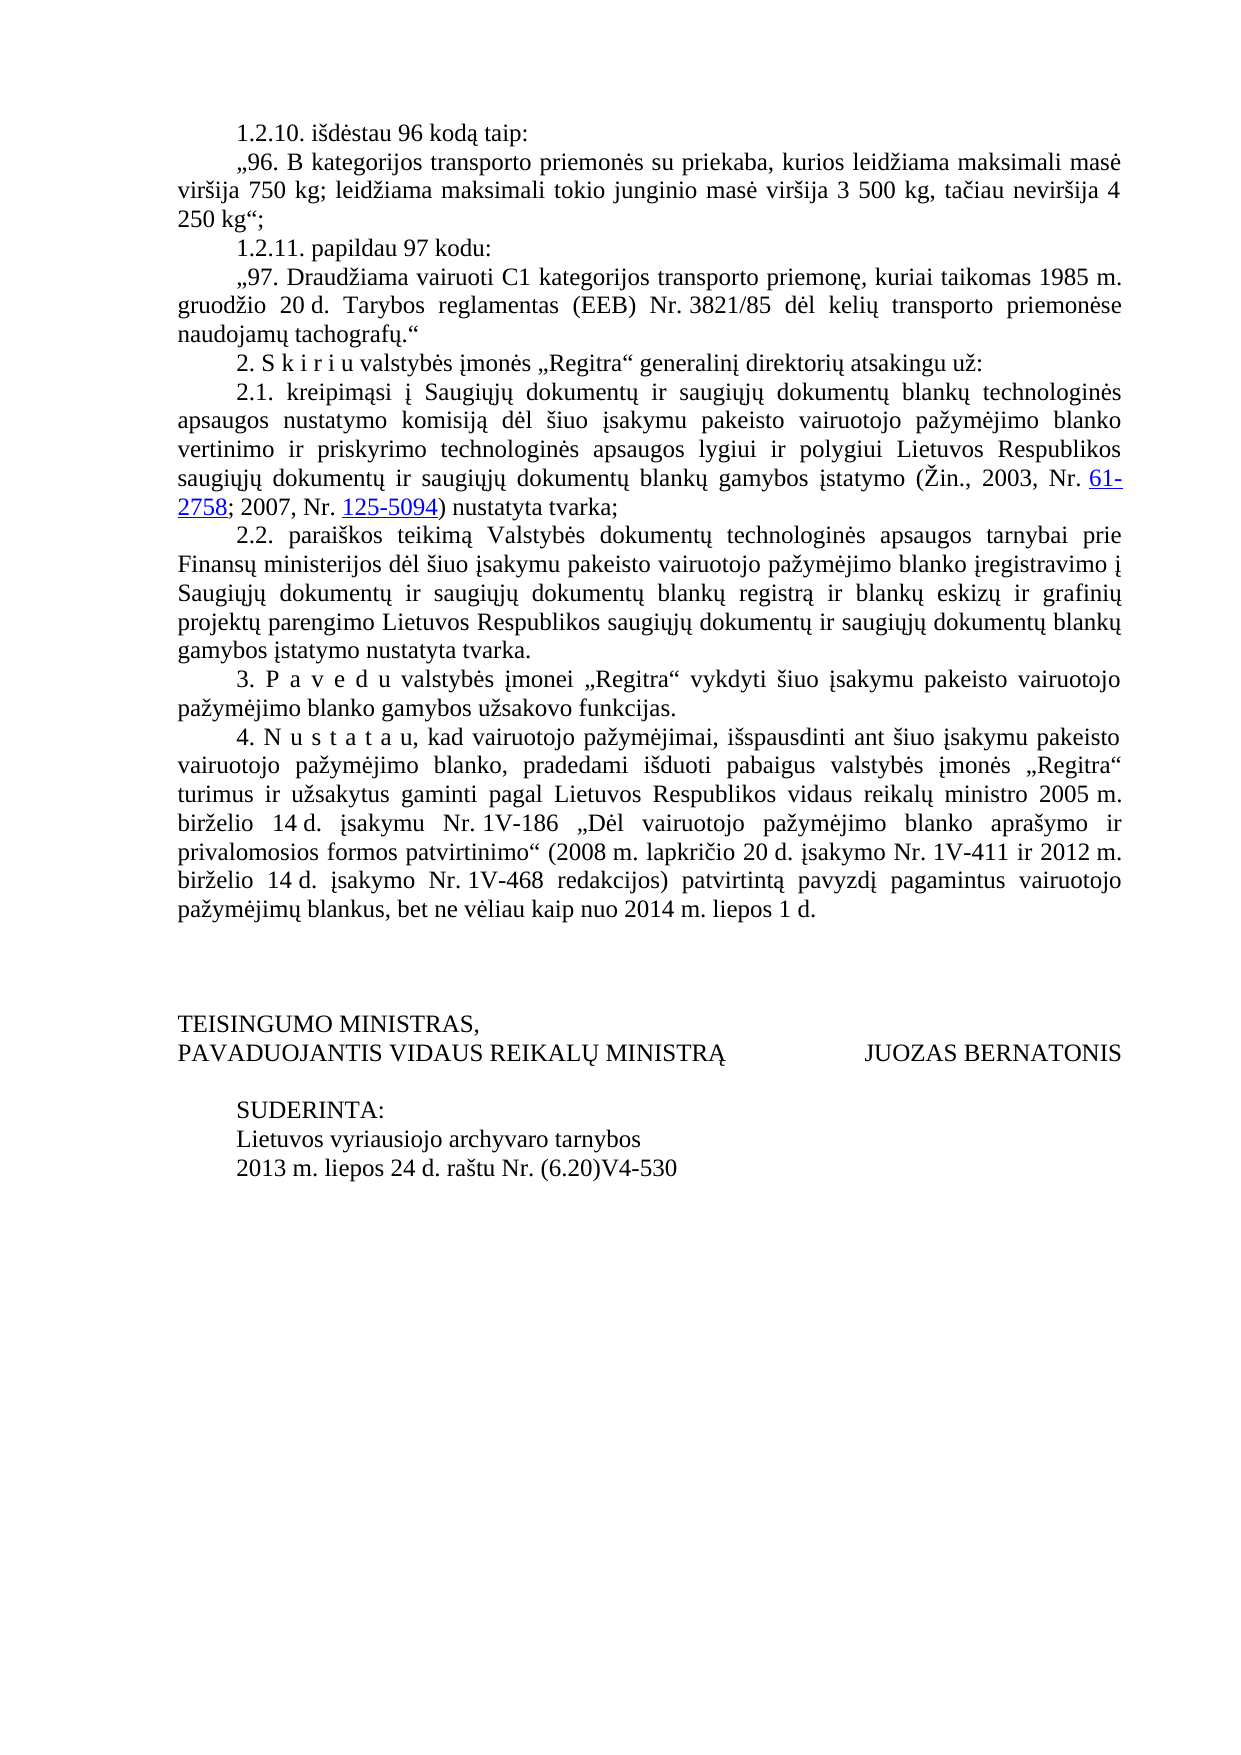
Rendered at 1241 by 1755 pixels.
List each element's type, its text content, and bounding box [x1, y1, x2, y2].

text „96. B kategorijos transporto priemonės su priekaba, kurios leidžiama maksimali masė viršija 750 kg; leidžiama maksimali tokio junginio masė viršija 3 500 kg, tačiau neviršija 4 250 kg“; [177, 147, 1122, 233]
text pavaduojantis vidaus reikalų ministrą Juozas Bernatonis [177, 1038, 1122, 1067]
text 4. N u s t a t a u, kad vairuotojo pažymėjimai, išspausdinti ant šiuo įsakymu pakeisto vairuotojo pažymėjimo blanko, pradedami išduoti pabaigus valstybės įmonės „Regitra“ turimus ir užsakytus gaminti pagal Lietuvos Respublikos vidaus reikalų ministro 2005 m. birželio 14 d. įsakymu Nr. 1V-186 „Dėl vairuotojo pažymėjimo blanko aprašymo ir privalomosios formos patvirtinimo“ (2008 m. lapkričio 20 d. įsakymo Nr. 1V-411 ir 2012 m. birželio 14 d. įsakymo Nr. 1V-468 redakcijos) patvirtintą pavyzdį pagamintus vairuotojo pažymėjimų blankus, bet ne vėliau kaip nuo 2014 m. liepos 1 d. [177, 722, 1122, 923]
text Lietuvos vyriausiojo archyvaro tarnybos [177, 1124, 1122, 1153]
text 2.1. kreipimąsi į Saugiųjų dokumentų ir saugiųjų dokumentų blankų technologinės apsaugos nustatymo komisiją dėl šiuo įsakymu pakeisto vairuotojo pažymėjimo blanko vertinimo ir priskyrimo technologinės apsaugos lygiui ir polygiui Lietuvos Respublikos saugiųjų dokumentų ir saugiųjų dokumentų blankų gamybos įstatymo (Žin., 2003, Nr. 61-2758; 2007, Nr. 125-5094) nustatyta tvarka; [177, 377, 1122, 521]
text Teisingumo ministras, [177, 1009, 1122, 1038]
text „97. Draudžiama vairuoti C1 kategorijos transporto priemonę, kuriai taikomas 1985 m. gruodžio 20 d. Tarybos reglamentas (EEB) Nr. 3821/85 dėl kelių transporto priemonėse naudojamų tachografų.“ [177, 262, 1122, 348]
text SUDERINTA: [177, 1096, 1122, 1124]
text 1.2.10. išdėstau 96 kodą taip: [177, 118, 1122, 147]
text 2. S k i r i u valstybės įmonės „Regitra“ generalinį direktorių atsakingu už: [177, 348, 1122, 377]
text 3. P a v e d u valstybės įmonei „Regitra“ vykdyti šiuo įsakymu pakeisto vairuotojo pažymėjimo blanko gamybos užsakovo funkcijas. [177, 664, 1122, 722]
text 2.2. paraiškos teikimą Valstybės dokumentų technologinės apsaugos tarnybai prie Finansų ministerijos dėl šiuo įsakymu pakeisto vairuotojo pažymėjimo blanko įregistravimo į Saugiųjų dokumentų ir saugiųjų dokumentų blankų registrą ir blankų eskizų ir grafinių projektų parengimo Lietuvos Respublikos saugiųjų dokumentų ir saugiųjų dokumentų blankų gamybos įstatymo nustatyta tvarka. [177, 521, 1122, 664]
text 1.2.11. papildau 97 kodu: [177, 233, 1122, 262]
text 2013 m. liepos 24 d. raštu Nr. (6.20)V4-530 [177, 1153, 1122, 1182]
